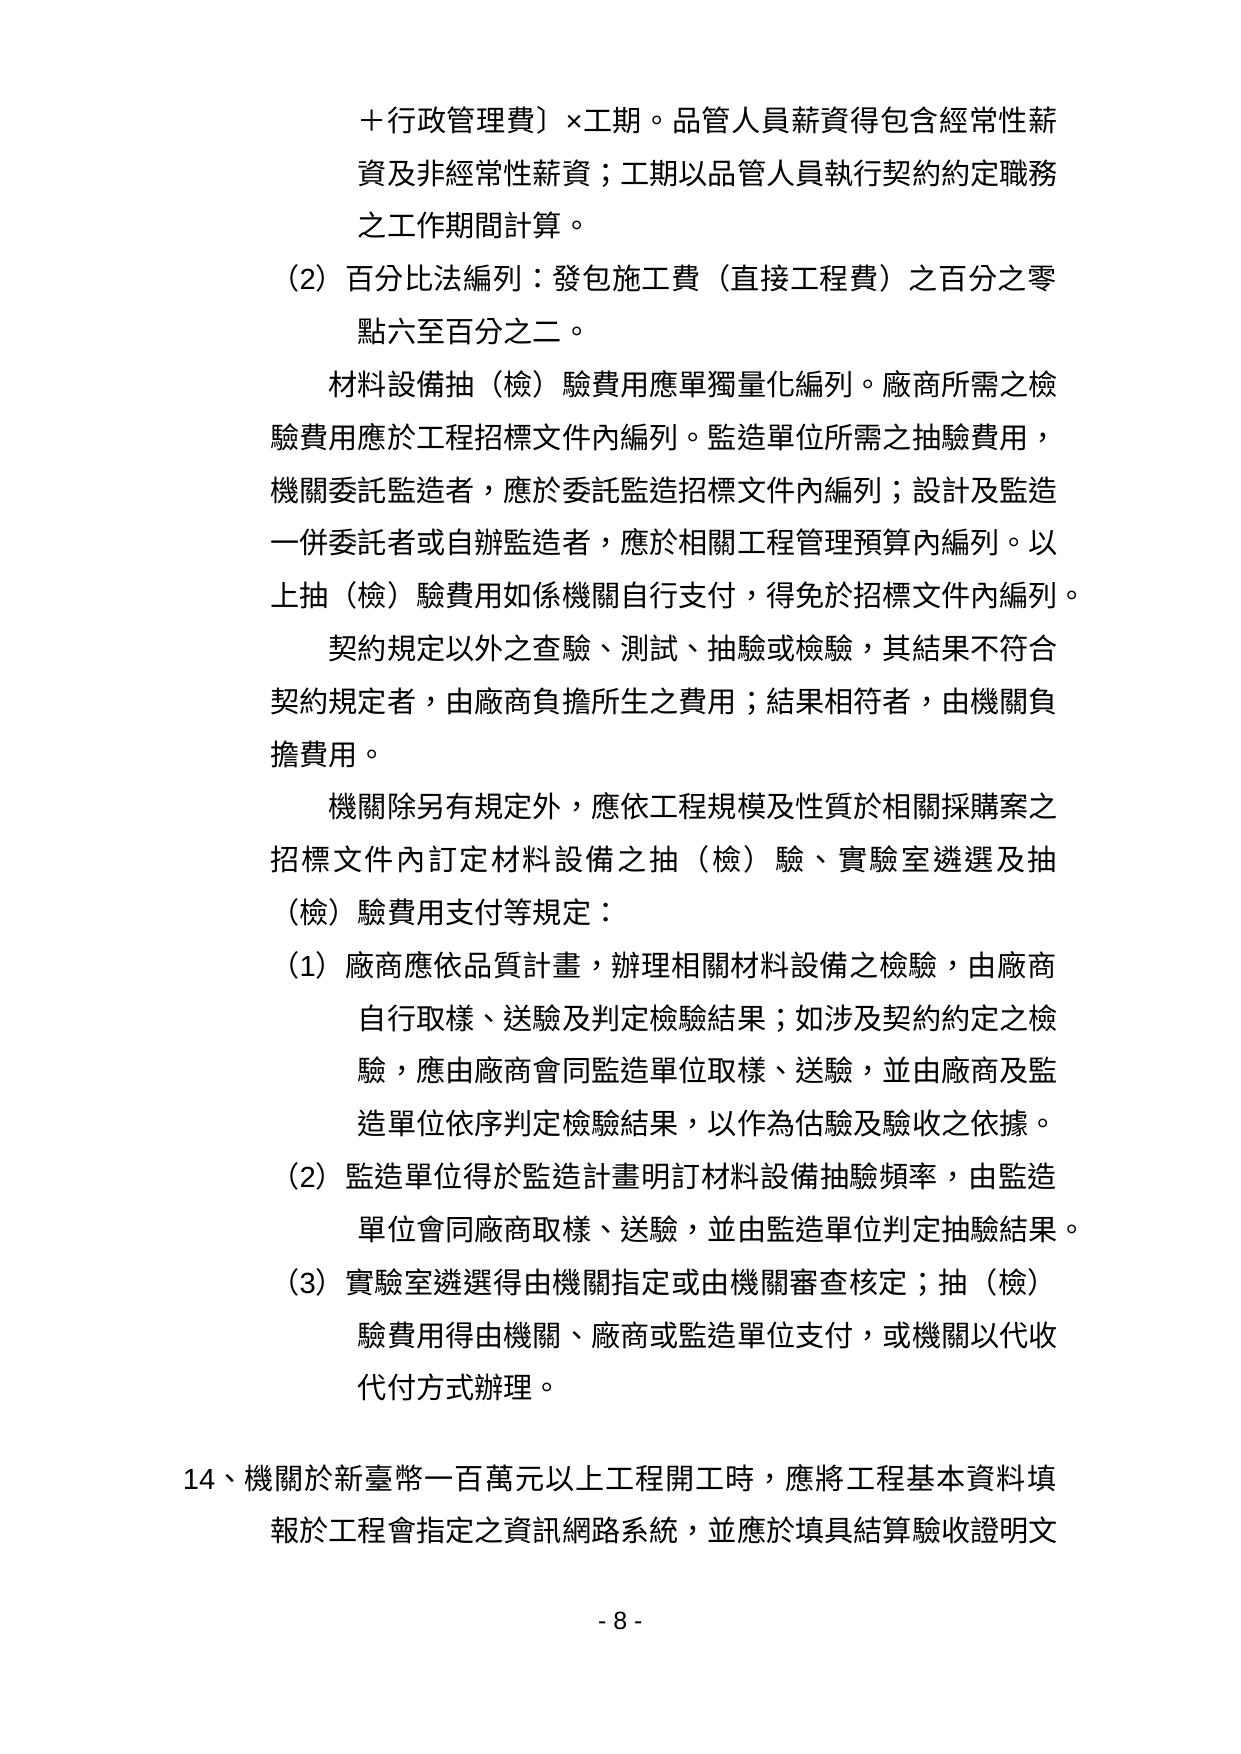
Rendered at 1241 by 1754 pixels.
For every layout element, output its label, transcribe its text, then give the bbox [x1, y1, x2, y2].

list 機關於新臺幣一百萬元以上工程開工時，應將工程基本資料填報於工程會指定之資訊網路系統，並應於填具結算驗收證明文 [183, 1455, 1058, 1550]
text 機關除另有規定外，應依工程規模及性質於相關採購案之招標文件內訂定材料設備之抽（檢）驗、實驗室遴選及抽（檢）驗費用支付等規定： [270, 784, 1058, 932]
list 百分比法編列：發包施工費（直接工程費）之百分之零點六至百分之二。 [270, 256, 1058, 351]
list 監造單位得於監造計畫明訂材料設備抽驗頻率，由監造單位會同廠商取樣、送驗，並由監造單位判定抽驗結果。 [270, 1154, 1058, 1249]
list 實驗室遴選得由機關指定或由機關審查核定；抽（檢）驗費用得由機關、廠商或監造單位支付，或機關以代收代付方式辦理。 [270, 1259, 1058, 1407]
list 廠商應依品質計畫，辦理相關材料設備之檢驗，由廠商自行取樣、送驗及判定檢驗結果；如涉及契約約定之檢驗，應由廠商會同監造單位取樣、送驗，並由廠商及監造單位依序判定檢驗結果，以作為估驗及驗收之依據。 [270, 942, 1058, 1143]
list ＋行政管理費〕×工期。品管人員薪資得包含經常性薪資及非經常性薪資；工期以品管人員執行契約約定職務之工作期間計算。 [270, 97, 1058, 245]
text 材料設備抽（檢）驗費用應單獨量化編列。廠商所需之檢驗費用應於工程招標文件內編列。監造單位所需之抽驗費用，機關委託監造者，應於委託監造招標文件內編列；設計及監造一併委託者或自辦監造者，應於相關工程管理預算內編列。以上抽（檢）驗費用如係機關自行支付，得免於招標文件內編列。 [270, 361, 1058, 615]
text 契約規定以外之查驗、測試、抽驗或檢驗，其結果不符合契約規定者，由廠商負擔所生之費用；結果相符者，由機關負擔費用。 [270, 626, 1058, 773]
